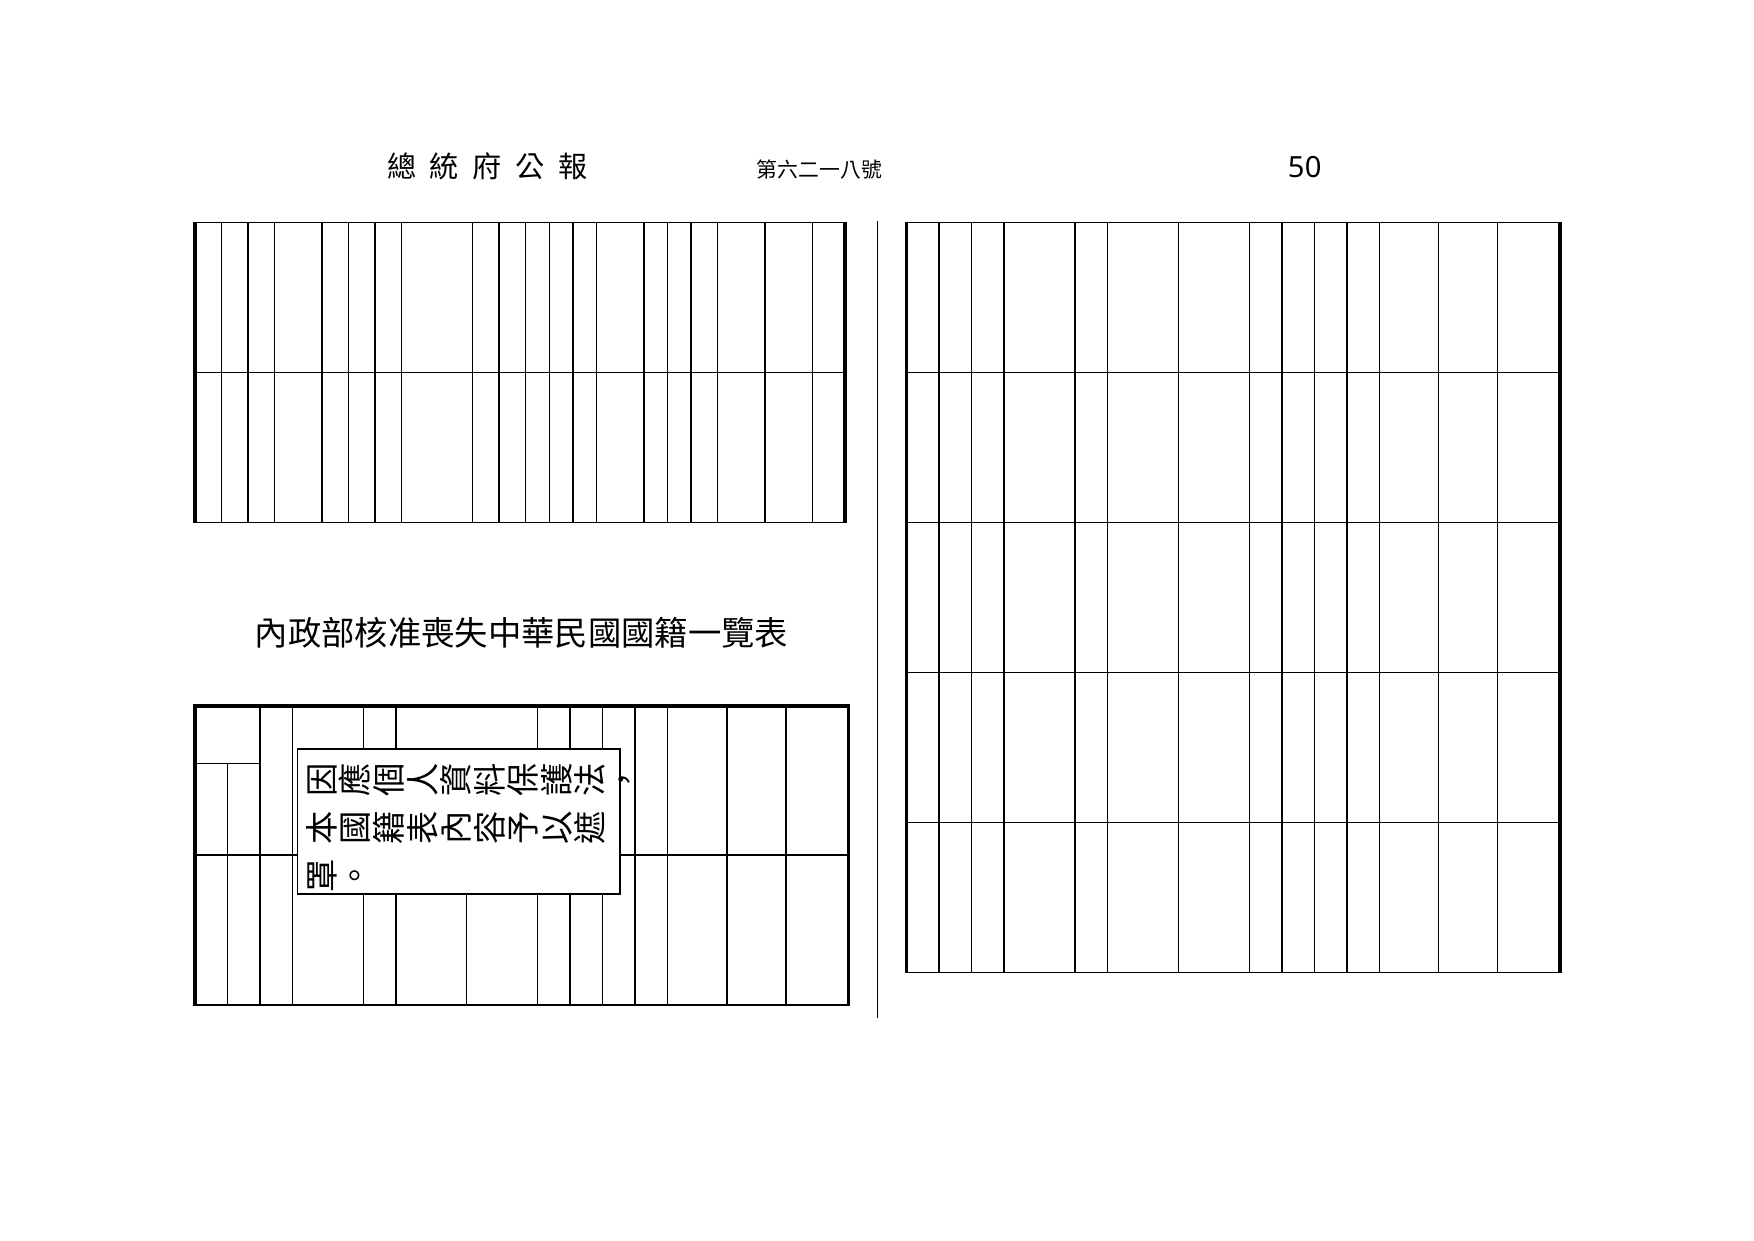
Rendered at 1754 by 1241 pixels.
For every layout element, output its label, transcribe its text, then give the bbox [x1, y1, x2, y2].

table_cell [940, 823, 971, 972]
table_cell [1250, 673, 1281, 822]
table_cell [275, 373, 298, 522]
table_cell [1315, 223, 1346, 372]
table_cell [1076, 823, 1107, 972]
table_cell [1108, 373, 1131, 522]
table_cell [620, 223, 643, 372]
table_cell [1028, 823, 1051, 972]
table_cell [1517, 673, 1537, 822]
table_cell [1202, 223, 1226, 372]
table_cell [1439, 373, 1468, 522]
table_header [636, 708, 667, 854]
table_cell [349, 373, 374, 522]
table_cell [197, 373, 221, 522]
table_cell [1108, 523, 1131, 672]
table_cell [1051, 823, 1074, 972]
table_header [364, 708, 395, 748]
table_cell [323, 223, 348, 372]
table_cell [908, 673, 938, 822]
table_cell [1315, 373, 1346, 522]
table_cell [1498, 523, 1527, 672]
table_header [397, 708, 537, 748]
table_cell [1283, 373, 1314, 522]
table_cell [249, 223, 274, 372]
table_cell [1283, 223, 1314, 372]
table_cell [1051, 523, 1074, 672]
table_cell [1468, 823, 1497, 972]
table_cell [1005, 823, 1028, 972]
table_cell [574, 223, 596, 372]
table_cell [972, 223, 1003, 372]
table_cell [1179, 523, 1202, 672]
table_cell [1409, 373, 1438, 522]
table_cell [1498, 373, 1527, 522]
table_cell [1527, 223, 1558, 372]
table_cell [908, 523, 938, 672]
table_cell [1028, 223, 1051, 372]
table_cell [376, 373, 401, 522]
table_cell [197, 764, 227, 854]
table_cell [972, 373, 1003, 522]
table_cell [1155, 823, 1178, 972]
table_cell [1202, 523, 1226, 672]
table_cell [500, 373, 525, 522]
table_cell [718, 223, 741, 372]
table_cell [1076, 523, 1107, 672]
table_cell [1108, 223, 1131, 372]
table_cell [376, 223, 401, 372]
table_cell [1409, 523, 1438, 672]
table_cell [1348, 673, 1379, 822]
table_cell [645, 373, 667, 522]
table_cell [449, 373, 472, 522]
table_cell [603, 856, 634, 1004]
table_cell [473, 223, 498, 372]
table_cell [449, 223, 472, 372]
table_cell [1348, 373, 1379, 522]
table_cell [1439, 823, 1468, 972]
table_cell [1468, 373, 1497, 522]
table_cell [1076, 673, 1107, 822]
table_cell [1226, 223, 1249, 372]
table_cell [1537, 673, 1558, 822]
table_cell [1380, 523, 1409, 672]
table_cell [1005, 373, 1028, 522]
table_cell [419, 895, 443, 1004]
table_cell [349, 223, 374, 372]
table_cell [514, 895, 537, 1004]
table_cell [1179, 223, 1202, 372]
table_cell [1439, 523, 1468, 672]
table_cell [1051, 373, 1074, 522]
table_cell [1028, 673, 1051, 822]
table_header [197, 708, 259, 763]
table_cell [1250, 523, 1281, 672]
table_cell [397, 895, 419, 1004]
table_cell [1527, 823, 1558, 972]
table_cell [692, 223, 717, 372]
table_cell [425, 373, 449, 522]
table_cell [364, 895, 395, 1004]
table_cell [908, 223, 938, 372]
table_cell [645, 223, 667, 372]
table_cell [293, 856, 316, 1004]
table_cell [816, 856, 847, 1004]
table_cell [741, 223, 764, 372]
table_cell [1498, 223, 1527, 372]
table_cell [1409, 223, 1438, 372]
table_cell [597, 373, 620, 522]
table_cell [538, 895, 569, 1004]
table_cell [766, 373, 789, 522]
table_cell [1155, 673, 1178, 822]
table_cell [550, 223, 572, 372]
table_cell [1202, 373, 1226, 522]
table_cell [1283, 673, 1314, 822]
table_cell [316, 895, 339, 1004]
table_cell [1380, 373, 1409, 522]
table_cell [275, 223, 298, 372]
table_cell [298, 373, 321, 522]
table_cell [940, 373, 971, 522]
table_header [787, 708, 847, 854]
table_cell [1527, 523, 1558, 672]
table_header [603, 708, 634, 854]
table_cell [813, 223, 843, 372]
table_cell [1131, 373, 1155, 522]
table_cell [228, 856, 259, 1004]
table_cell [1498, 673, 1517, 822]
table_cell [1468, 523, 1497, 672]
table_cell [222, 373, 247, 522]
table_cell [1155, 523, 1178, 672]
table_cell [490, 895, 514, 1004]
table_cell [1315, 523, 1346, 672]
table_cell [526, 223, 549, 372]
table_cell [340, 895, 363, 1004]
table_cell [1380, 673, 1409, 822]
table_cell [1380, 223, 1409, 372]
table_cell [1226, 523, 1249, 672]
table_cell [1155, 373, 1178, 522]
table_cell [1005, 673, 1028, 822]
table_cell [1202, 823, 1226, 972]
table_cell [1131, 673, 1155, 822]
table_cell [1155, 223, 1178, 372]
table_cell [1051, 673, 1074, 822]
table_cell [692, 373, 717, 522]
table_cell [1202, 673, 1226, 822]
table_cell [550, 373, 572, 522]
table_cell [972, 523, 1003, 672]
table_cell [1250, 223, 1281, 372]
table_cell [789, 223, 812, 372]
table_cell [1076, 223, 1107, 372]
table_cell [668, 223, 690, 372]
table_cell [940, 523, 971, 672]
table_cell [197, 223, 221, 372]
table_cell [443, 895, 466, 1004]
table_cell [741, 373, 764, 522]
table_cell [728, 856, 756, 1004]
table_cell [197, 856, 227, 1004]
table_cell [718, 373, 741, 522]
table_cell [402, 223, 425, 372]
table_cell [1468, 673, 1497, 822]
table_cell [1051, 223, 1074, 372]
table_header [728, 708, 785, 854]
table_cell [766, 223, 789, 372]
table_cell [789, 373, 812, 522]
table_cell [1005, 523, 1028, 672]
table_cell [1315, 673, 1346, 822]
table_cell [261, 856, 292, 1004]
table_cell [1131, 523, 1155, 672]
table_cell [1409, 673, 1438, 822]
table_cell [1348, 223, 1379, 372]
table_cell [597, 223, 620, 372]
table_cell [1468, 223, 1497, 372]
table_cell [222, 223, 247, 372]
table_cell [1283, 523, 1314, 672]
table_cell [1250, 373, 1281, 522]
table_cell [1179, 373, 1202, 522]
table_cell [620, 373, 643, 522]
table_header [261, 708, 292, 854]
table_cell [1179, 823, 1202, 972]
table_cell [813, 373, 843, 522]
table_cell [972, 673, 1003, 822]
table_cell [402, 373, 425, 522]
table_cell [1179, 673, 1202, 822]
table_cell [1028, 523, 1051, 672]
table_cell [908, 823, 938, 972]
table_cell [1315, 823, 1346, 972]
table_cell [249, 373, 274, 522]
table_cell [298, 223, 321, 372]
table_cell [1005, 223, 1028, 372]
table_cell [1108, 673, 1131, 822]
table_cell [1439, 223, 1468, 372]
table_cell [787, 856, 816, 1004]
table_cell [1498, 823, 1527, 972]
table_cell [1409, 823, 1438, 972]
table_cell [756, 856, 785, 1004]
table_cell [571, 895, 602, 1004]
table_cell [697, 856, 726, 1004]
table_header [293, 708, 363, 854]
table_cell [636, 856, 667, 1004]
table_cell [1380, 823, 1409, 972]
table_cell [1439, 673, 1468, 822]
table_cell [940, 223, 971, 372]
table_header [571, 708, 602, 748]
table_cell [668, 856, 697, 1004]
table_cell [1108, 823, 1131, 972]
table_cell [940, 673, 971, 822]
table_cell [473, 373, 498, 522]
table_cell [1131, 823, 1155, 972]
table_cell [1028, 373, 1051, 522]
table_cell [228, 764, 259, 854]
table_cell [467, 895, 490, 1004]
table_cell [1226, 673, 1249, 822]
table_cell [1250, 823, 1281, 972]
table_cell [1226, 373, 1249, 522]
table_cell [972, 823, 1003, 972]
table_cell [668, 373, 690, 522]
table_cell [574, 373, 596, 522]
table_cell [1076, 373, 1107, 522]
table_cell [1527, 373, 1558, 522]
table_cell [1348, 523, 1379, 672]
table_cell [526, 373, 549, 522]
table_cell [1283, 823, 1314, 972]
table_cell [1226, 823, 1249, 972]
table_cell [425, 223, 449, 372]
table_cell [323, 373, 348, 522]
table_cell [1131, 223, 1155, 372]
table_cell [500, 223, 525, 372]
table_cell [1348, 823, 1379, 972]
text 內政部核准喪失中華民國國籍一覽表 [195, 561, 847, 667]
table_header [538, 708, 569, 748]
table_header [668, 708, 726, 854]
table_cell [908, 373, 938, 522]
